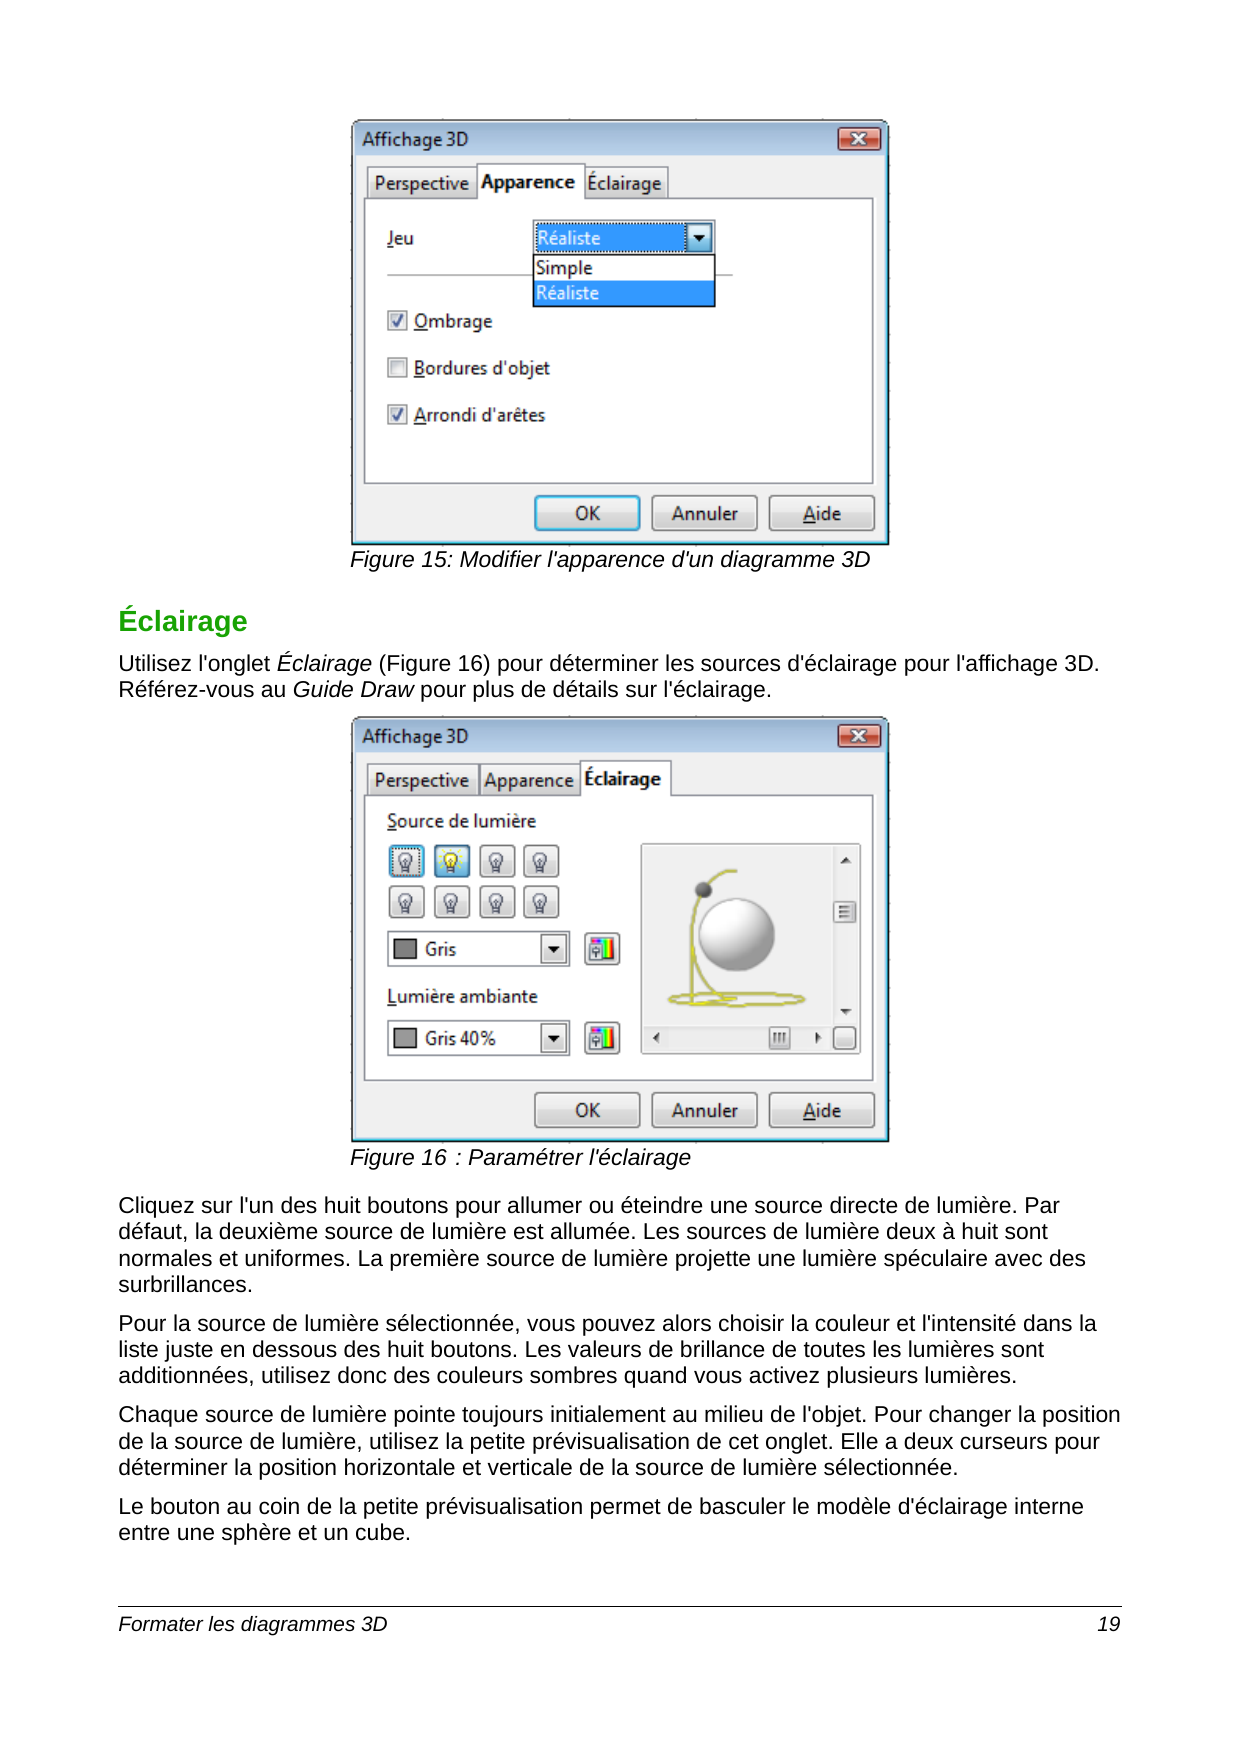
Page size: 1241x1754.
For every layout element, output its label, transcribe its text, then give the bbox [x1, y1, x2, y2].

picture [350, 118, 891, 547]
text Le bouton au coin de la petite prévisualisation permet de basculer le modèle d'éclairage interne entre une sphère et un cube. [118, 1493, 1122, 1546]
text Figure 16 : Paramétrer l'éclairage [350, 1144, 890, 1170]
text Cliquez sur l'un des huit boutons pour allumer ou éteindre une source directe de lumière. Par défaut, la deuxième source de lumière est allumée. Les sources de lumière deux à huit sont normales et uniformes. La première source de lumière projette une lumière spéculaire avec des surbrillances. [118, 1192, 1122, 1297]
text Pour la source de lumière sélectionnée, vous pouvez alors choisir la couleur et l'intensité dans la liste juste en dessous des huit boutons. Les valeurs de brillance de toutes les lumières sont additionnées, utilisez donc des couleurs sombres quand vous activez plusieurs lumières. [118, 1310, 1122, 1389]
subtitle Éclairage [118, 604, 1122, 638]
text Chaque source de lumière pointe toujours initialement au milieu de l'objet. Pour changer la position de la source de lumière, utilisez la petite prévisualisation de cet onglet. Elle a deux curseurs pour déterminer la position horizontale et verticale de la source de lumière sélectionnée. [118, 1401, 1122, 1480]
text Figure 15: Modifier l'apparence d'un diagramme 3D [350, 547, 890, 573]
text Utilisez l'onglet Éclairage (Figure 16) pour déterminer les sources d'éclairage pour l'affichage 3D. Référez-vous au Guide Draw pour plus de détails sur l'éclairage. [118, 650, 1122, 703]
picture [350, 715, 891, 1144]
